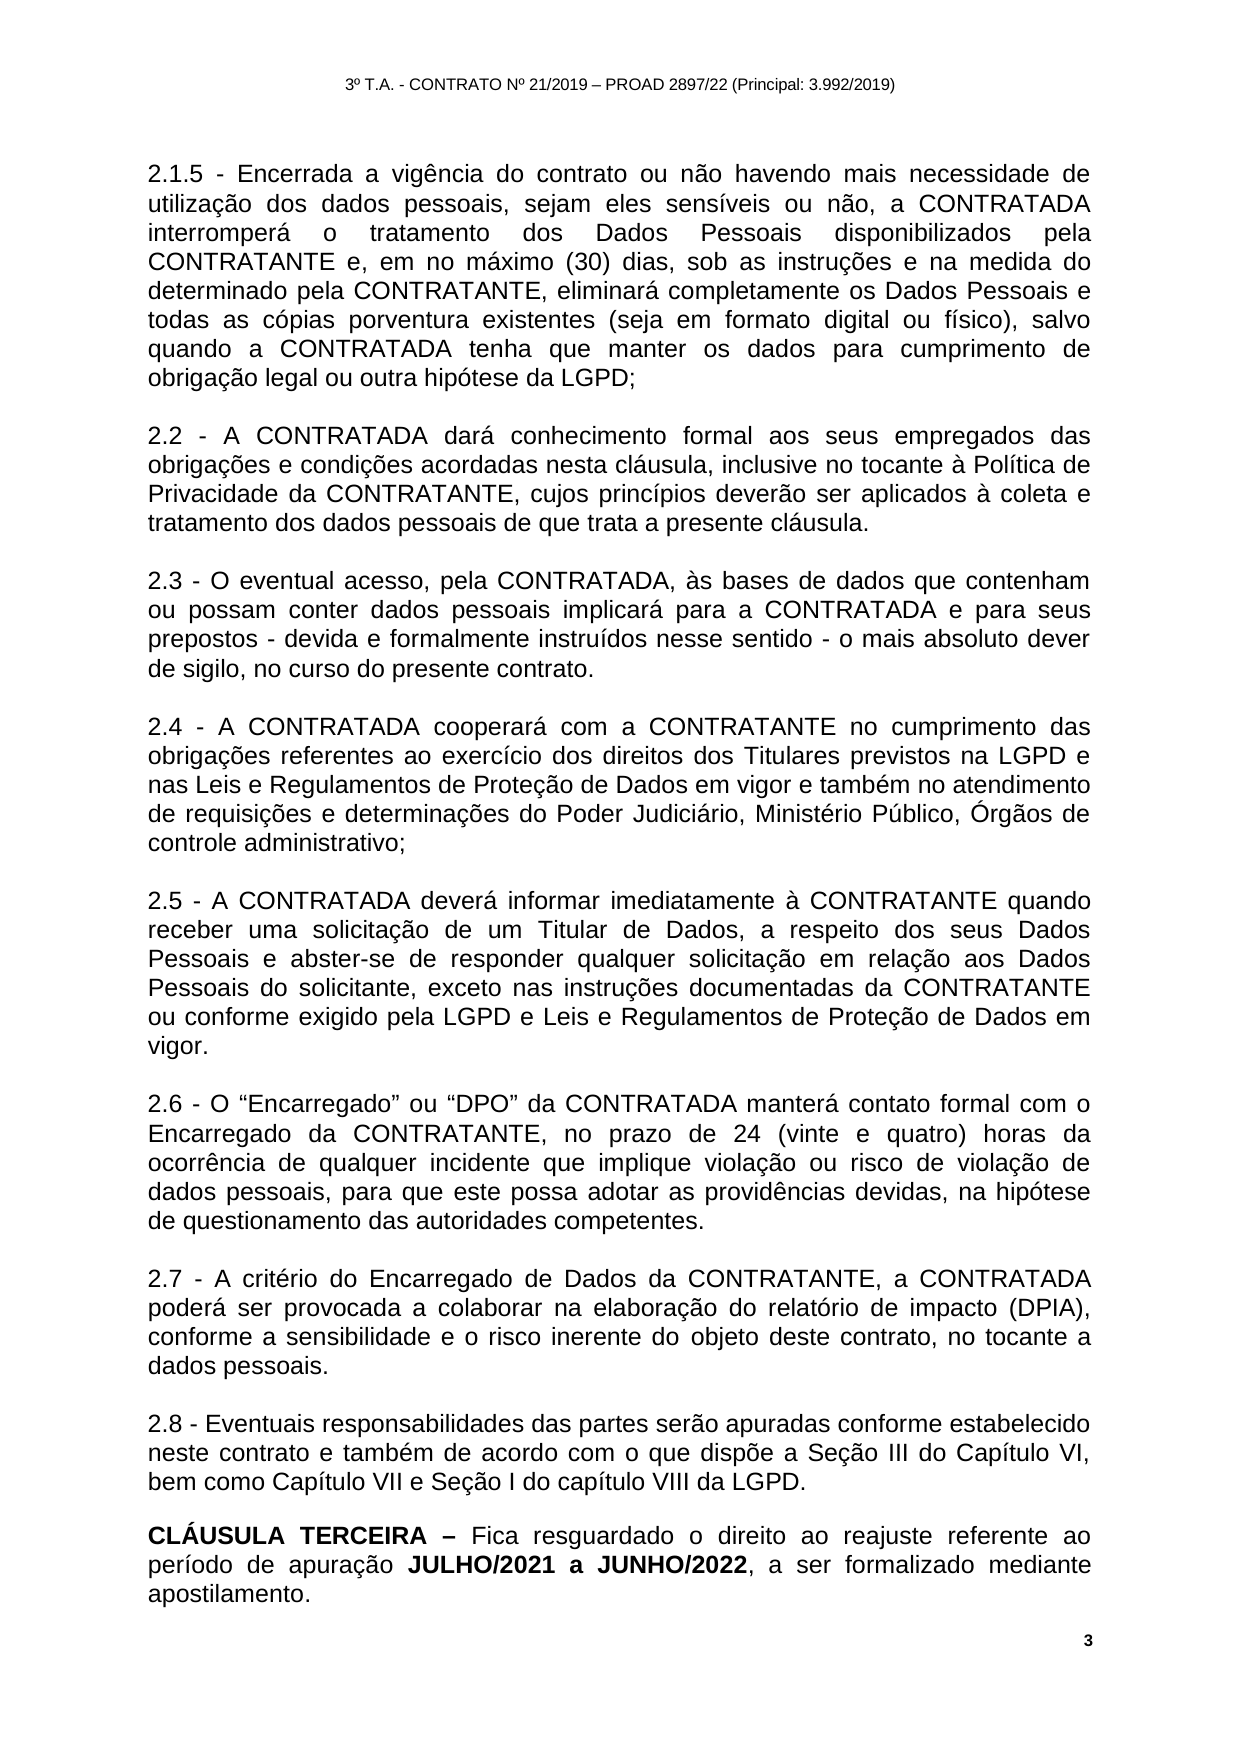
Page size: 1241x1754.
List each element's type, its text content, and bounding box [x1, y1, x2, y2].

text 2.5 - A CONTRATADA deverá informar imediatamente à CONTRATANTE quando receber uma solicitação de um Titular de Dados, a respeito dos seus Dados Pessoais e abster-se de responder qualquer solicitação em relação aos Dados Pessoais do solicitante, exceto nas instruções documentadas da CONTRATANTE ou conforme exigido pela LGPD e Leis e Regulamentos de Proteção de Dados em vigor. [147, 886, 1092, 1060]
text CLÁUSULA TERCEIRA – Fica resguardado o direito ao reajuste referente ao período de apuração JULHO/2021 a JUNHO/2022, a ser formalizado mediante apostilamento. [148, 1521, 1092, 1608]
text 2.3 - O eventual acesso, pela CONTRATADA, às bases de dados que contenham ou possam conter dados pessoais implicará para a CONTRATADA e para seus prepostos - devida e formalmente instruídos nesse sentido - o mais absoluto dever de sigilo, no curso do presente contrato. [147, 566, 1092, 682]
text 2.8 - Eventuais responsabilidades das partes serão apuradas conforme estabelecido neste contrato e também de acordo com o que dispõe a Seção III do Capítulo VI, bem como Capítulo VII e Seção I do capítulo VIII da LGPD. [147, 1409, 1092, 1496]
text 2.6 - O “Encarregado” ou “DPO” da CONTRATADA manterá contato formal com o Encarregado da CONTRATANTE, no prazo de 24 (vinte e quatro) horas da ocorrência de qualquer incidente que implique violação ou risco de violação de dados pessoais, para que este possa adotar as providências devidas, na hipótese de questionamento das autoridades competentes. [147, 1089, 1092, 1235]
text 2.2 - A CONTRATADA dará conhecimento formal aos seus empregados das obrigações e condições acordadas nesta cláusula, inclusive no tocante à Política de Privacidade da CONTRATANTE, cujos princípios deverão ser aplicados à coleta e tratamento dos dados pessoais de que trata a presente cláusula. [147, 421, 1092, 537]
text 2.1.5 - Encerrada a vigência do contrato ou não havendo mais necessidade de utilização dos dados pessoais, sejam eles sensíveis ou não, a CONTRATADA interromperá o tratamento dos Dados Pessoais disponibilizados pela CONTRATANTE e, em no máximo (30) dias, sob as instruções e na medida do determinado pela CONTRATANTE, eliminará completamente os Dados Pessoais e todas as cópias porventura existentes (seja em formato digital ou físico), salvo quando a CONTRATADA tenha que manter os dados para cumprimento de obrigação legal ou outra hipótese da LGPD; [147, 159, 1092, 392]
text 2.7 - A critério do Encarregado de Dados da CONTRATANTE, a CONTRATADA poderá ser provocada a colaborar na elaboração do relatório de impacto (DPIA), conforme a sensibilidade e o risco inerente do objeto deste contrato, no tocante a dados pessoais. [147, 1264, 1092, 1380]
text 2.4 - A CONTRATADA cooperará com a CONTRATANTE no cumprimento das obrigações referentes ao exercício dos direitos dos Titulares previstos na LGPD e nas Leis e Regulamentos de Proteção de Dados em vigor e também no atendimento de requisições e determinações do Poder Judiciário, Ministério Público, Órgãos de controle administrativo; [147, 712, 1092, 857]
